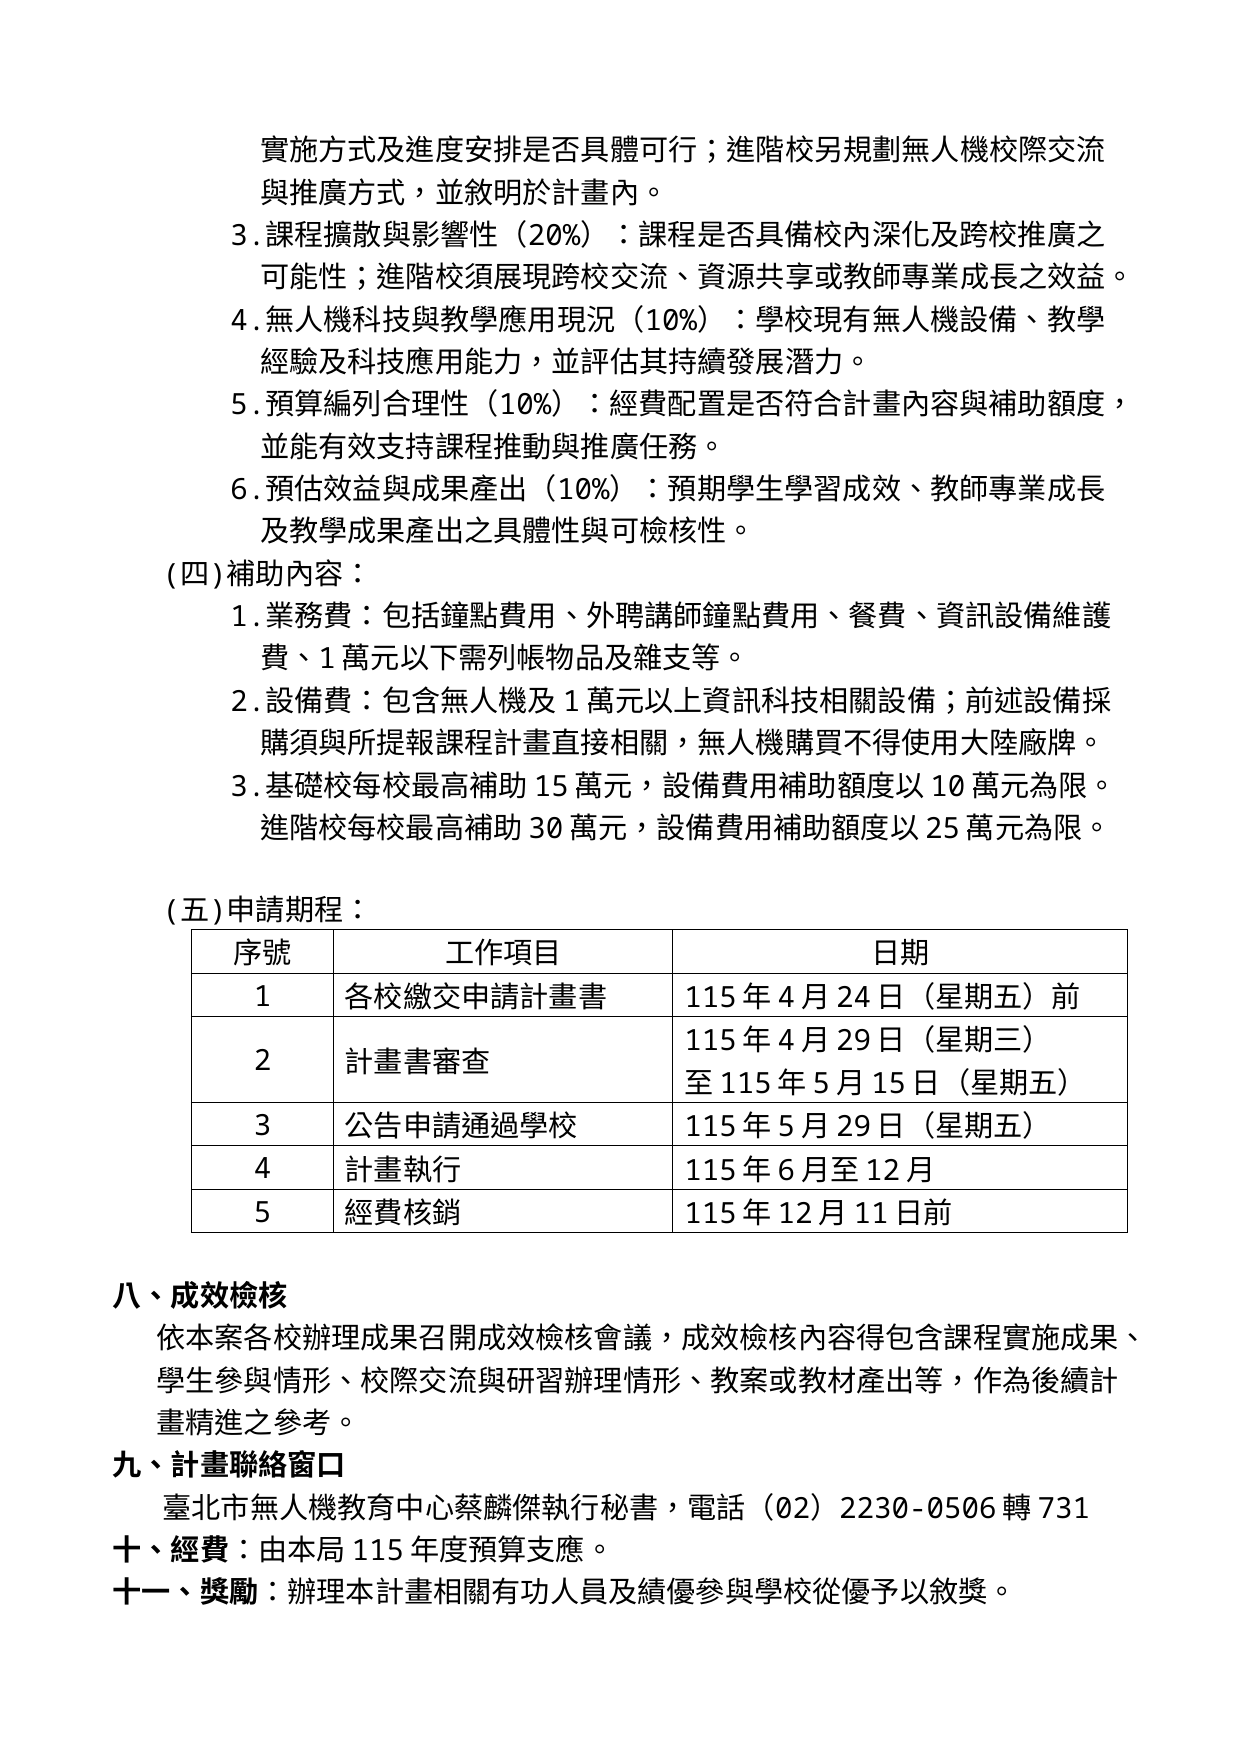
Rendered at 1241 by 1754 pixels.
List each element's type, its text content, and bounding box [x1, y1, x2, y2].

table_cell 經費核銷 [334, 1190, 672, 1232]
table_header 日期 [673, 930, 1127, 972]
table_cell 4 [192, 1146, 333, 1188]
table_header 序號 [192, 930, 333, 972]
text 3.課程擴散與影響性（20%）：課程是否具備校內深化及跨校推廣之可能性；進階校須展現跨校交流、資源共享或教師專業成長之效益。 [230, 212, 1128, 296]
text 依本案各校辦理成果召開成效檢核會議，成效檢核內容得包含課程實施成果、學生參與情形、校際交流與研習辦理情形、教案或教材產出等，作為後續計畫精進之參考。 [156, 1315, 1128, 1442]
table_cell 2 [192, 1017, 333, 1102]
table_cell 115年4月29日（星期三） 至115年5月15日（星期五） [673, 1017, 1127, 1102]
text 4.無人機科技與教學應用現況（10%）：學校現有無人機設備、教學經驗及科技應用能力，並評估其持續發展潛力。 [230, 296, 1128, 381]
text 6.預估效益與成果產出（10%）：預期學生學習成效、教師專業成長及教學成果產出之具體性與可檢核性。 [230, 466, 1128, 550]
text 臺北市無人機教育中心蔡麟傑執行秘書，電話（02）2230-0506轉731 [162, 1484, 1128, 1527]
table_cell 1 [192, 974, 333, 1016]
text 九、計畫聯絡窗口 [112, 1442, 1128, 1484]
text (四)補助內容： [162, 550, 1128, 593]
table_cell 計畫執行 [334, 1146, 672, 1188]
text 2.設備費：包含無人機及1萬元以上資訊科技相關設備；前述設備採購須與所提報課程計畫直接相關，無人機購買不得使用大陸廠牌。 [230, 677, 1128, 762]
text 1.業務費：包括鐘點費用、外聘講師鐘點費用、餐費、資訊設備維護費、1萬元以下需列帳物品及雜支等。 [230, 593, 1128, 677]
table_cell 115年12月11日前 [673, 1190, 1127, 1232]
text 十一、獎勵：辦理本計畫相關有功人員及績優參與學校從優予以敘獎。 [112, 1569, 1128, 1611]
table_cell 115年5月29日（星期五） [673, 1103, 1127, 1145]
table_cell 公告申請通過學校 [334, 1103, 672, 1145]
table_cell 115年4月24日（星期五）前 [673, 974, 1127, 1016]
text (五)申請期程： [162, 887, 1128, 929]
table_cell 各校繳交申請計畫書 [334, 974, 672, 1016]
table_cell 3 [192, 1103, 333, 1145]
text 八、成效檢核 [112, 1273, 1128, 1315]
text 十、經費：由本局115年度預算支應。 [112, 1527, 1128, 1569]
text 3.基礎校每校最高補助15萬元，設備費用補助額度以10萬元為限。 進階校每校最高補助30萬元，設備費用補助額度以25萬元為限。 [230, 762, 1128, 847]
text 2.課程規劃完整性與可行性（30%）：課程架構是否完整，教學內容、實施方式及進度安排是否具體可行；進階校另規劃無人機校際交流與推廣方式，並敘明於計畫內。 [230, 127, 1128, 212]
table_cell 計畫書審查 [334, 1017, 672, 1102]
table_cell 115年6月至12月 [673, 1146, 1127, 1188]
table_cell 5 [192, 1190, 333, 1232]
table_header 工作項目 [334, 930, 672, 972]
text 5.預算編列合理性（10%）：經費配置是否符合計畫內容與補助額度，並能有效支持課程推動與推廣任務。 [230, 381, 1128, 466]
